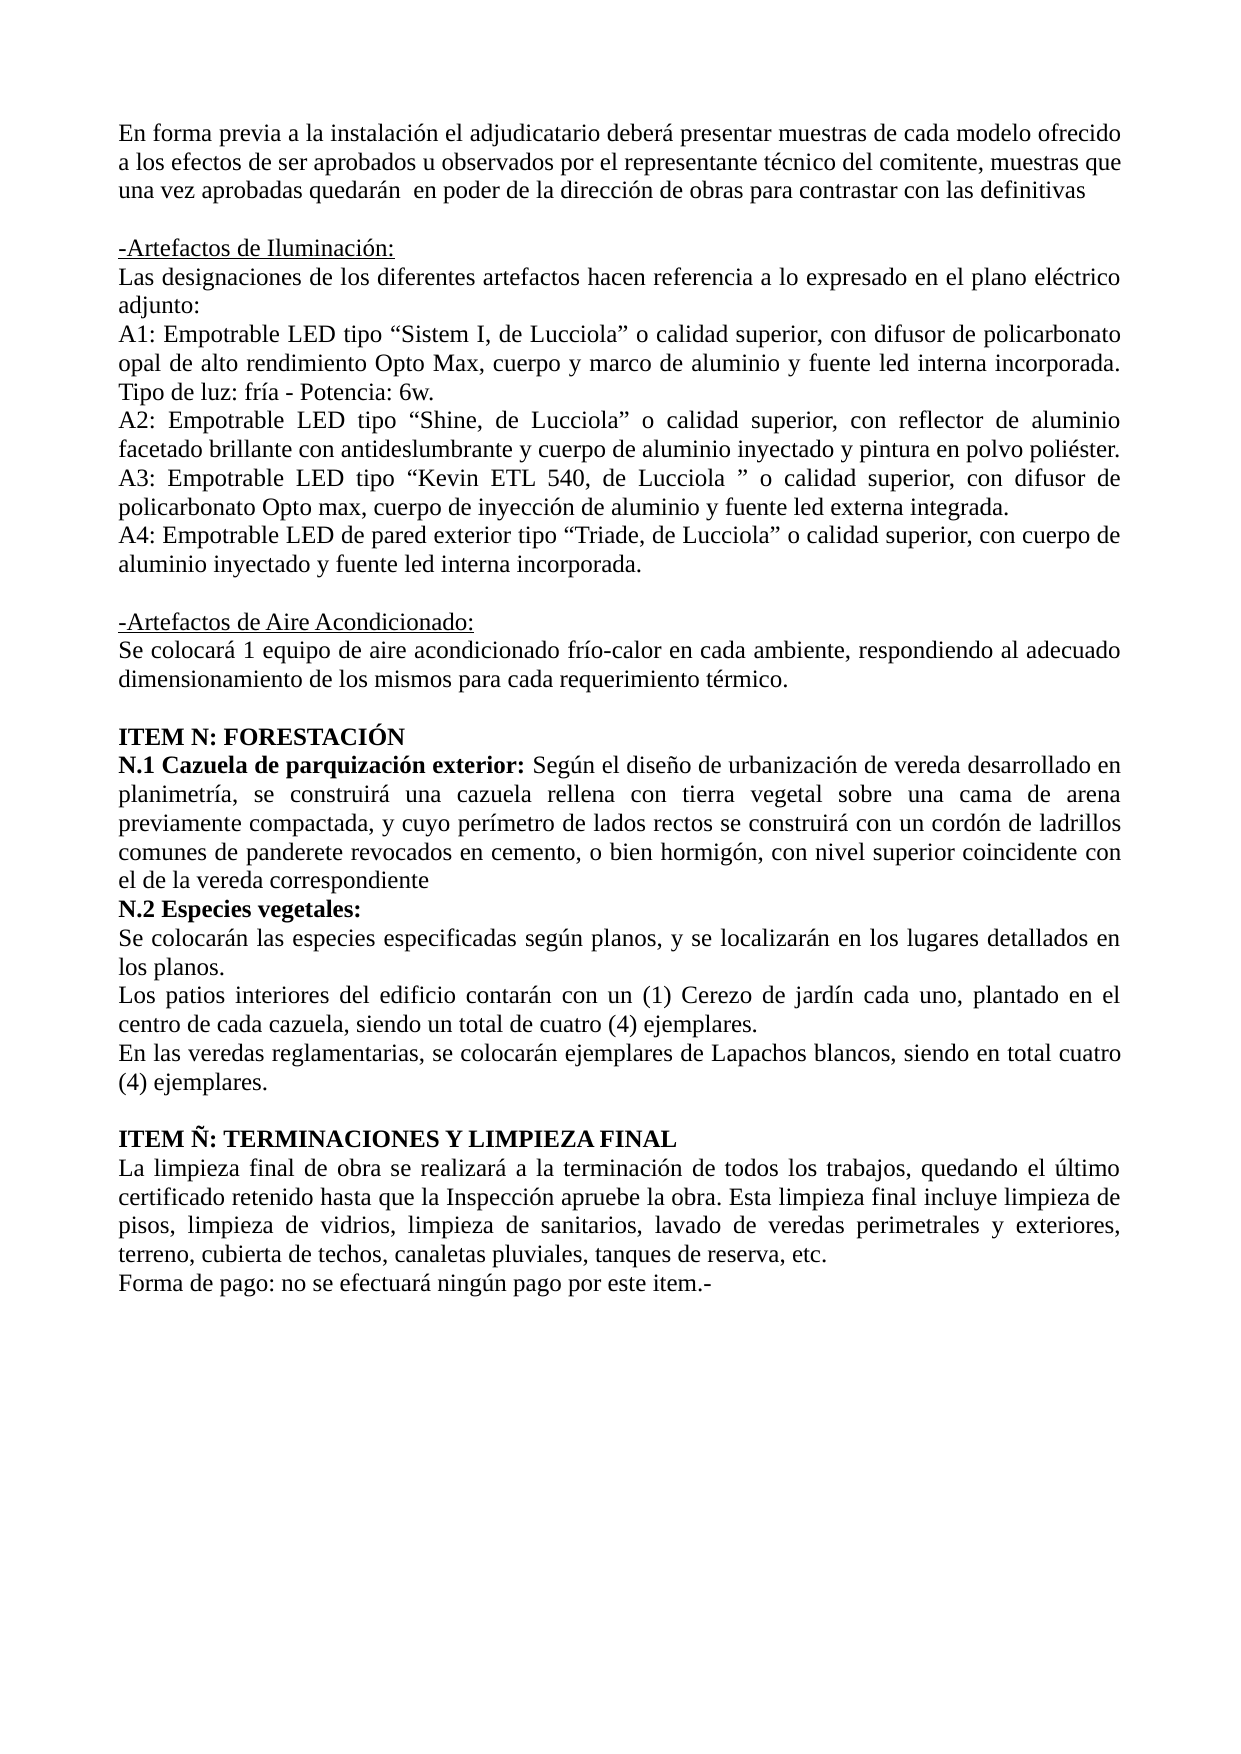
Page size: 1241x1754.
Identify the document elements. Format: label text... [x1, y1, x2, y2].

text En las veredas reglamentarias, se colocarán ejemplares de Lapachos blancos, siendo en total cuatro (4) ejemplares. [118, 1038, 1122, 1096]
text En forma previa a la instalación el adjudicatario deberá presentar muestras de cada modelo ofrecido a los efectos de ser aprobados u observados por el representante técnico del comitente, muestras que una vez aprobadas quedarán en poder de la dirección de obras para contrastar con las definitivas [118, 118, 1122, 204]
text A2: Empotrable LED tipo “Shine, de Lucciola” o calidad superior, con reflector de aluminio facetado brillante con antideslumbrante y cuerpo de aluminio inyectado y pintura en polvo poliéster. [118, 406, 1122, 463]
text A3: Empotrable LED tipo “Kevin ETL 540, de Lucciola ” o calidad superior, con difusor de policarbonato Opto max, cuerpo de inyección de aluminio y fuente led externa integrada. [118, 463, 1122, 521]
text -Artefactos de Aire Acondicionado: [118, 607, 1122, 636]
text La limpieza final de obra se realizará a la terminación de todos los trabajos, quedando el último certificado retenido hasta que la Inspección apruebe la obra. Esta limpieza final incluye limpieza de pisos, limpieza de vidrios, limpieza de sanitarios, lavado de veredas perimetrales y exteriores, terreno, cubierta de techos, canaletas pluviales, tanques de reserva, etc. [118, 1153, 1122, 1268]
text ITEM Ñ: TERMINACIONES Y LIMPIEZA FINAL [118, 1124, 1122, 1153]
text ITEM N: FORESTACIÓN [118, 722, 1122, 751]
text A4: Empotrable LED de pared exterior tipo “Triade, de Lucciola” o calidad superior, con cuerpo de aluminio inyectado y fuente led interna incorporada. [118, 521, 1122, 578]
text Los patios interiores del edificio contarán con un (1) Cerezo de jardín cada uno, plantado en el centro de cada cazuela, siendo un total de cuatro (4) ejemplares. [118, 981, 1122, 1038]
text A1: Empotrable LED tipo “Sistem I, de Lucciola” o calidad superior, con difusor de policarbonato opal de alto rendimiento Opto Max, cuerpo y marco de aluminio y fuente led interna incorporada. Tipo de luz: fría - Potencia: 6w. [118, 319, 1122, 406]
text -Artefactos de Iluminación: [118, 233, 1122, 262]
text Las designaciones de los diferentes artefactos hacen referencia a lo expresado en el plano eléctrico adjunto: [118, 262, 1122, 319]
text N.2 Especies vegetales: [118, 894, 1122, 923]
text Se colocará 1 equipo de aire acondicionado frío-calor en cada ambiente, respondiendo al adecuado dimensionamiento de los mismos para cada requerimiento térmico. [118, 636, 1122, 693]
text Se colocarán las especies especificadas según planos, y se localizarán en los lugares detallados en los planos. [118, 923, 1122, 981]
text N.1 Cazuela de parquización exterior: Según el diseño de urbanización de vereda desarrollado en planimetría, se construirá una cazuela rellena con tierra vegetal sobre una cama de arena previamente compactada, y cuyo perímetro de lados rectos se construirá con un cordón de ladrillos comunes de panderete revocados en cemento, o bien hormigón, con nivel superior coincidente con el de la vereda correspondiente [118, 751, 1122, 894]
text Forma de pago: no se efectuará ningún pago por este item.- [118, 1268, 1122, 1297]
